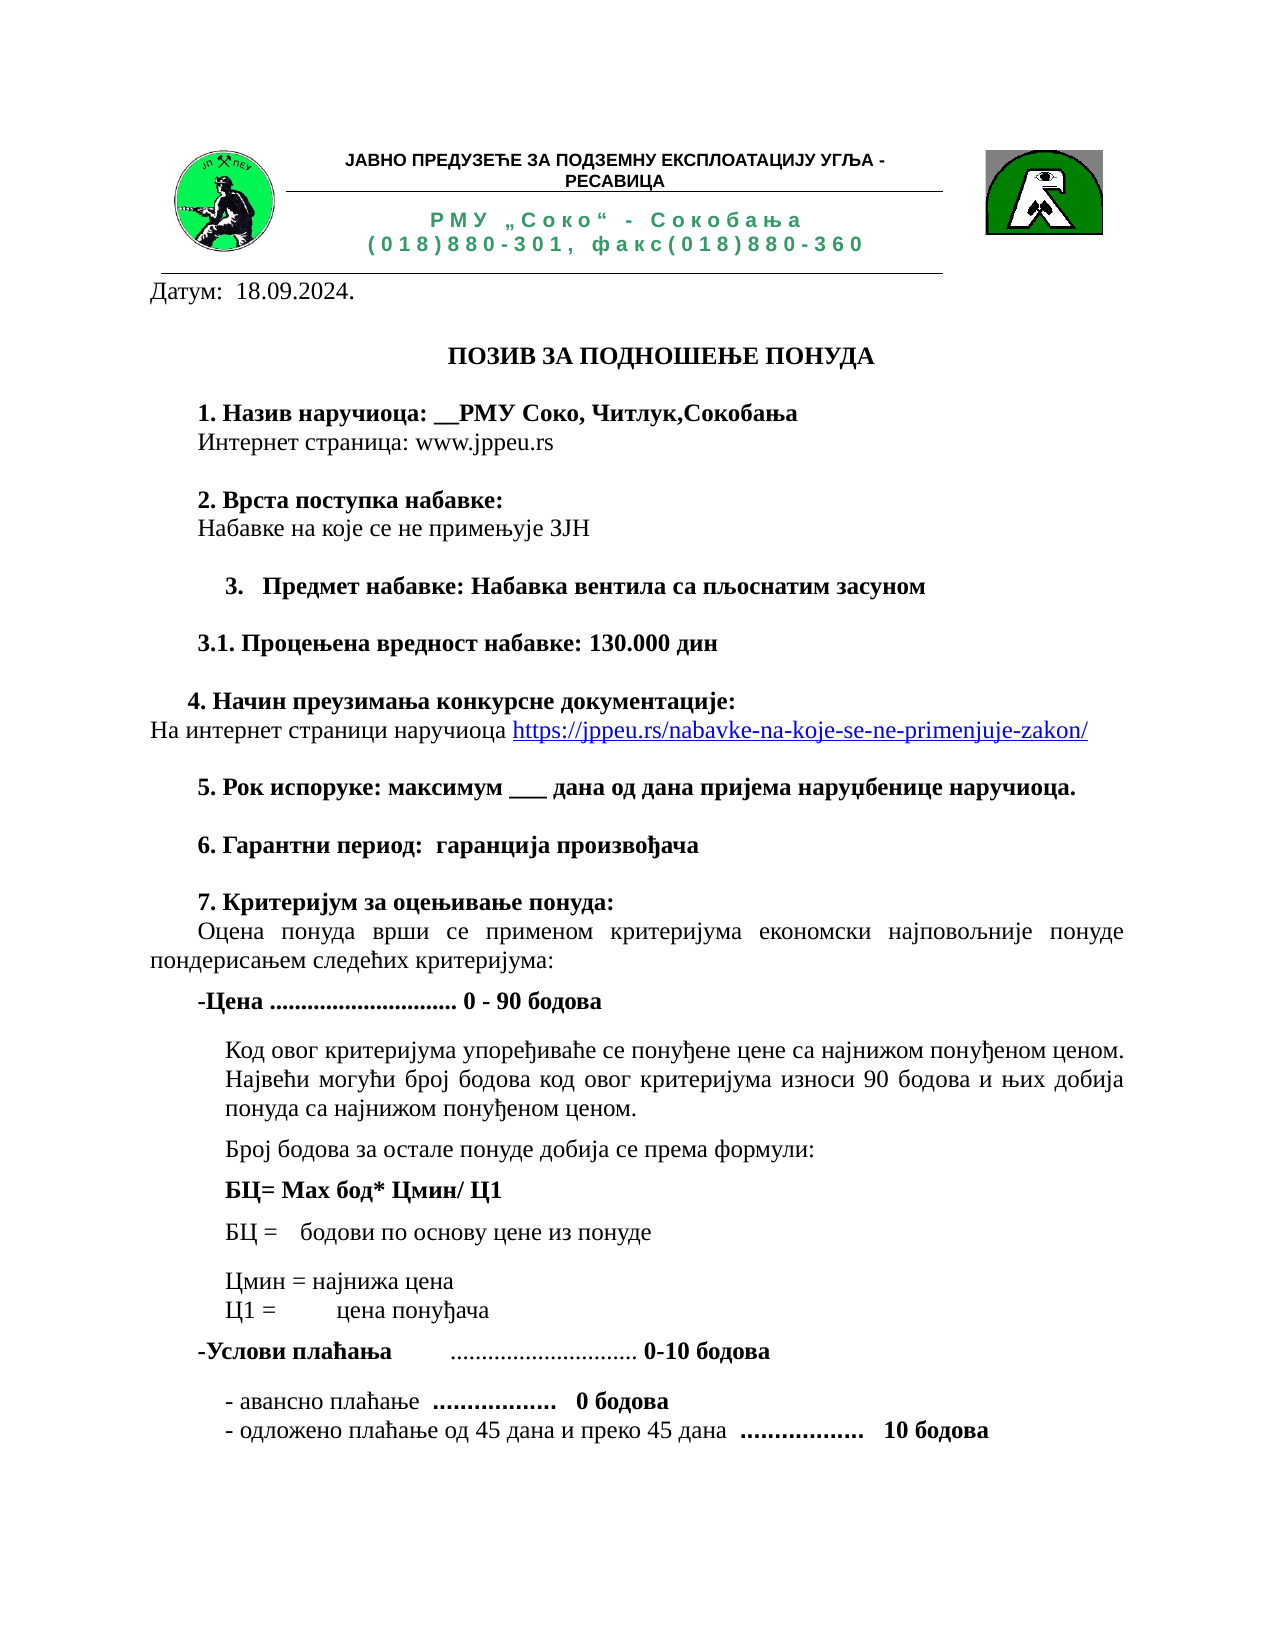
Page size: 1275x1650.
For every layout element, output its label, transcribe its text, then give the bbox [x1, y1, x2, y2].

table_header ЈАВНО ПРЕДУЗЕЋЕ ЗА ПОДЗЕМНУ ЕКСПЛОАТАЦИЈУ УГЉА - РЕСАВИЦА [286, 150, 943, 191]
text Оцена понуда врши се применом критеријума економски најповољније понуде пондерисањем следећих критеријума: [150, 916, 1125, 973]
table_header [161, 150, 286, 273]
text БЦ = бодови по основу цене из понуде [225, 1217, 1125, 1246]
table_cell РМУ „Соко“ - Сокобања (018)880-301, факс(018)880-360 [286, 192, 943, 273]
text ПОЗИВ ЗА ПОДНОШЕЊЕ ПОНУДА [150, 341, 1125, 370]
text БЦ= Маx бод* Цмин/ Ц1 [225, 1176, 1125, 1204]
text Цмин = најнижа цена [225, 1266, 1125, 1295]
text Интернет страница: www.jppeu.rs [150, 427, 1125, 456]
table_header [943, 150, 1145, 273]
text 1. Назив наручиоца: __РМУ Соко, Читлук,Сокобања [150, 398, 1125, 427]
picture [173, 150, 275, 252]
text На интернет страници наручиоца https://jppeu.rs/nabavke-na-koje-se-ne-primenjuje-zakon/ [150, 715, 1125, 743]
text - одложено плаћање од 45 дана и преко 45 дана .................. 10 бодова [225, 1415, 1125, 1444]
text -Услови плаћања .............................. 0-10 бодова [150, 1336, 1125, 1365]
text 4. Начин преузимања конкурсне документације: [150, 686, 1125, 715]
picture [985, 150, 1103, 235]
text Број бодова за остале понуде добија се према формули: [225, 1134, 1125, 1163]
text Датум: 18.09.2024. [150, 274, 1125, 305]
text Ц1 = цена понуђача [225, 1295, 1125, 1324]
text 3.1. Процењена вредност набавке: 130.000 дин [150, 628, 1125, 657]
text 6. Гарантни период: гаранција произвођача [150, 830, 1125, 858]
text 7. Критеријум за оцењивање понуда: [150, 887, 1125, 916]
list Предмет набавке: Набавка вентила са пљоснатим засуном [225, 571, 1125, 600]
text - авансно плаћање .................. 0 бодова [225, 1386, 1125, 1415]
text 2. Врста поступка набавке: [150, 485, 1125, 513]
text 5. Рок испоруке: максимум ___ дана од дана пријема наруџбенице наручиоца. [150, 772, 1125, 801]
text Набавке на које се не примењује ЗЈН [150, 513, 1125, 542]
text Код овог критеријума упоређиваће се понуђене цене са најнижом понуђеном ценом. Највећи могући број бодова код овог критеријума износи 90 бодова и њих добија понуда са најнижом понуђеном ценом. [225, 1036, 1125, 1122]
text -Цена .............................. 0 - 90 бодова [150, 986, 1125, 1015]
